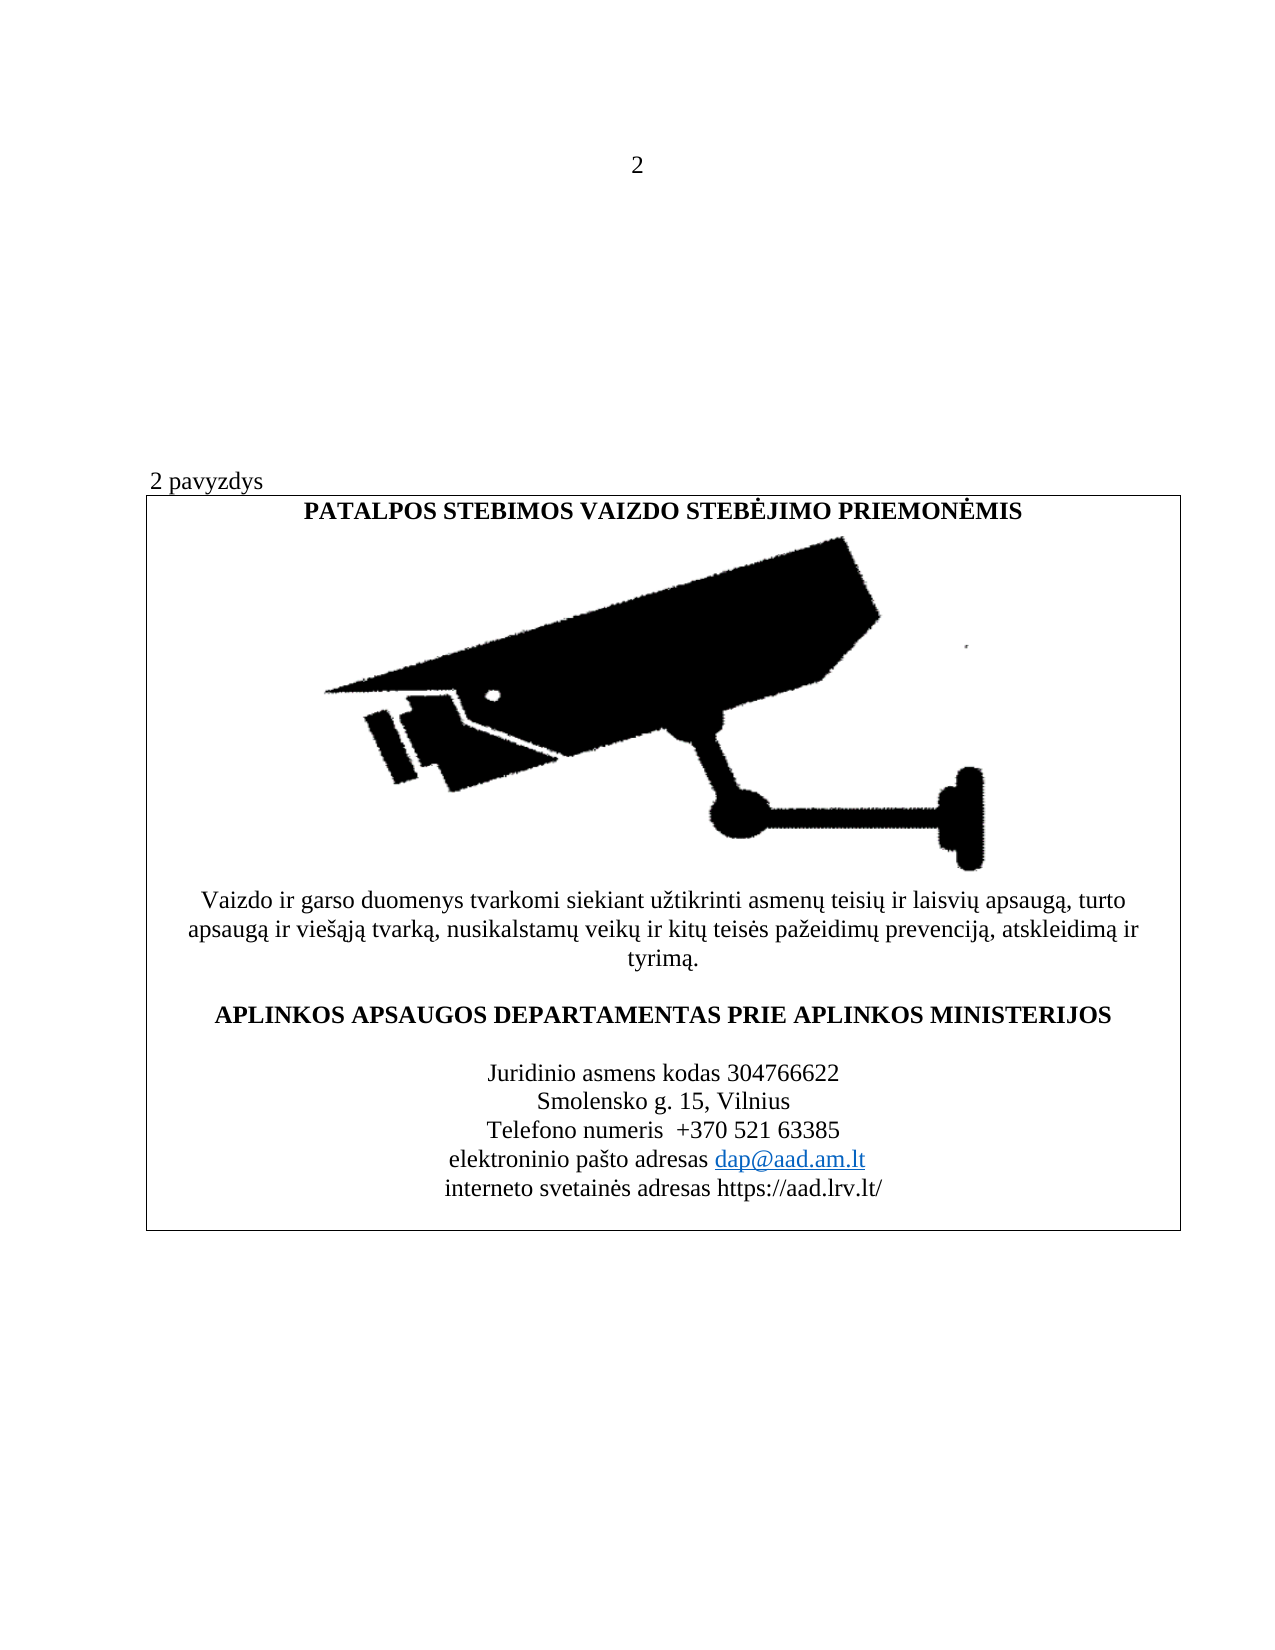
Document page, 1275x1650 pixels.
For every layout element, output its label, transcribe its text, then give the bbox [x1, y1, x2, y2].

table_header PATALPOS STEBIMOS VAIZDO STEBĖJIMO PRIEMONĖMIS Vaizdo ir garso duomenys tvarkomi siekiant užtikrinti asmenų teisių ir laisvių apsaugą, turto apsaugą ir viešąją tvarką, nusikalstamų veikų ir kitų teisės pažeidimų prevenciją, atskleidimą ir tyrimą. APLINKOS APSAUGOS DEPARTAMENTAS PRIE APLINKOS MINISTERIJOS Juridinio asmens kodas 304766622 Smolensko g. 15, Vilnius Telefono numeris +370 521 63385 elektroninio pašto adresas dap@aad.am.lt interneto svetainės adresas https://aad.lrv.lt/ [147, 496, 1180, 1230]
text 2 pavyzdys [150, 466, 1125, 495]
